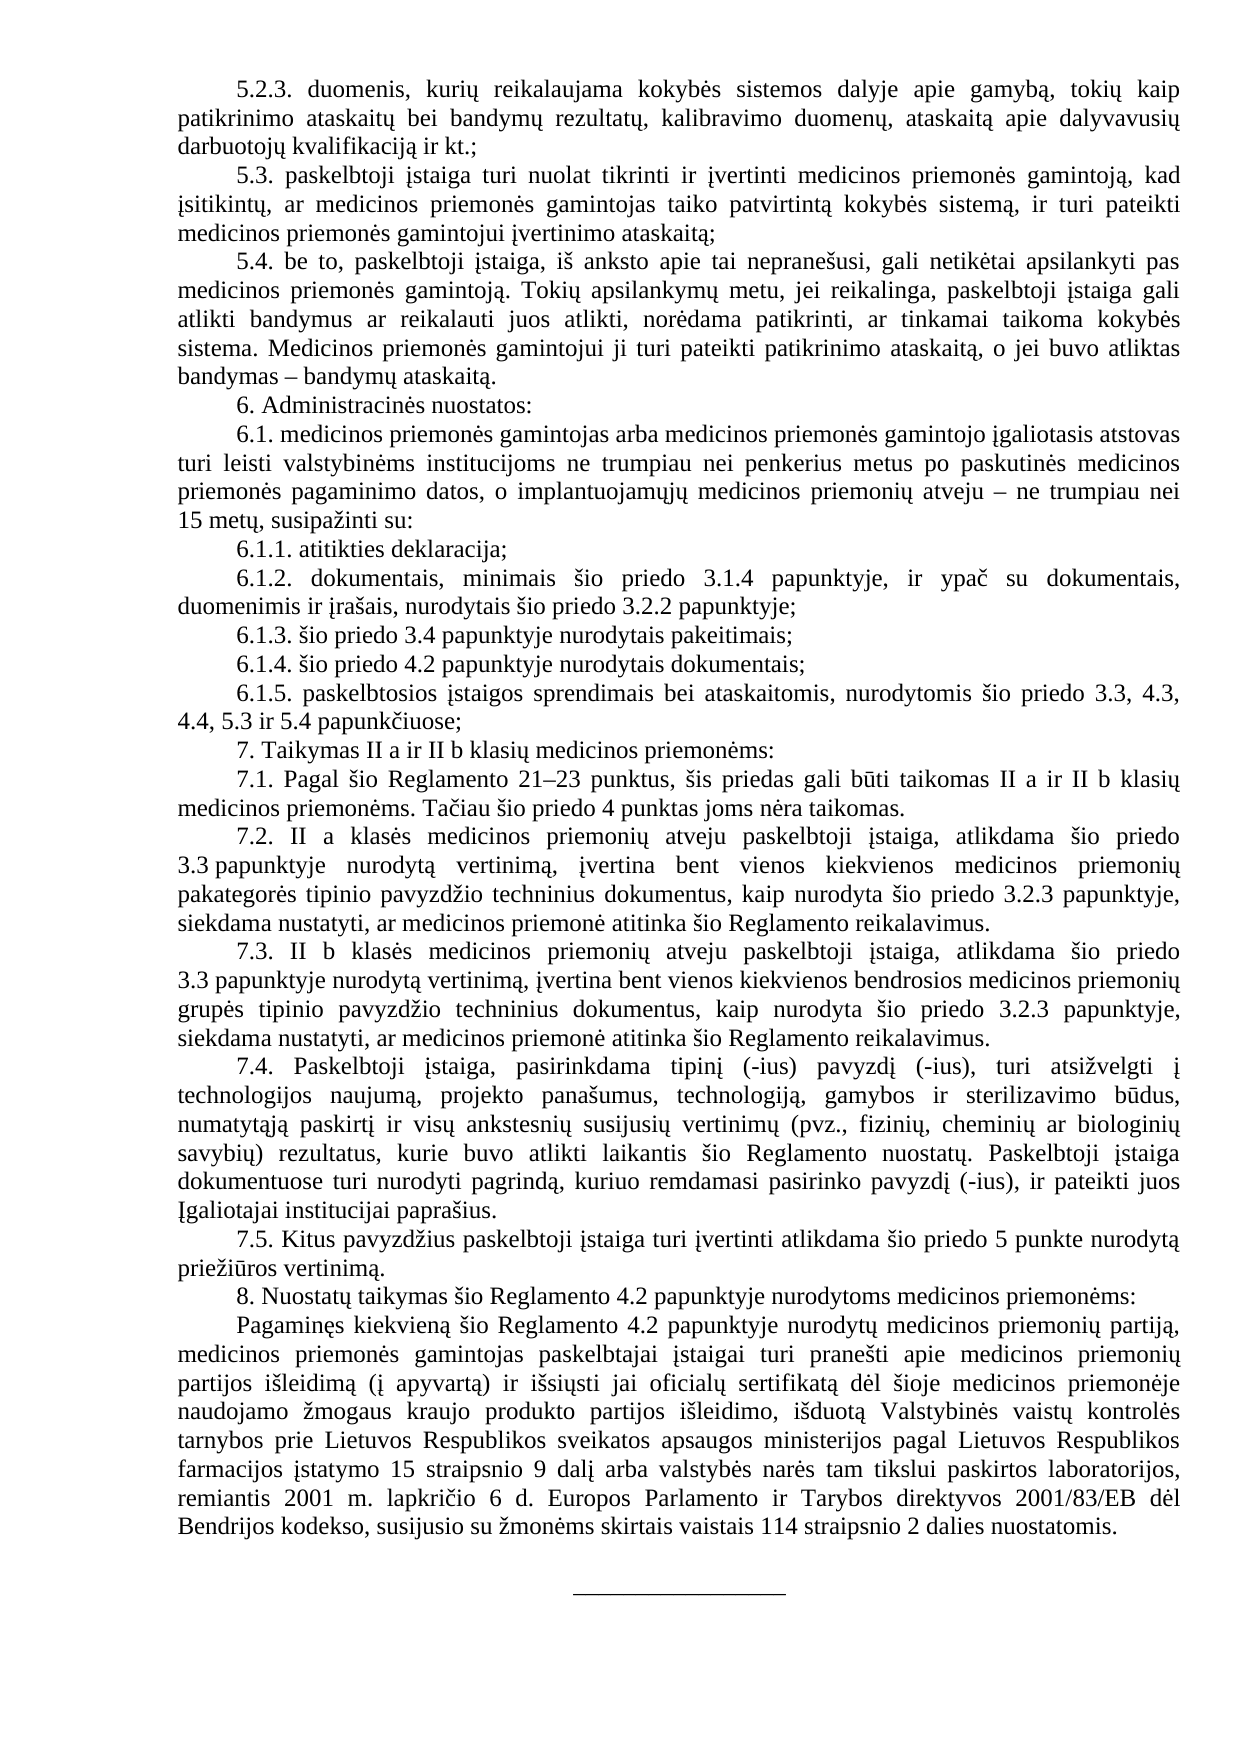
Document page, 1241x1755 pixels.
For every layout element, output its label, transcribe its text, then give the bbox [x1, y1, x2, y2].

text 6.1.1. atitikties deklaracija; [177, 534, 1181, 563]
text 6. Administracinės nuostatos: [177, 390, 1181, 419]
text 5.2.3. duomenis, kurių reikalaujama kokybės sistemos dalyje apie gamybą, tokių kaip patikrinimo ataskaitų bei bandymų rezultatų, kalibravimo duomenų, ataskaitą apie dalyvavusių darbuotojų kvalifikaciją ir kt.; [177, 74, 1181, 160]
text 8. Nuostatų taikymas šio Reglamento 4.2 papunktyje nurodytoms medicinos priemonėms: [177, 1281, 1181, 1310]
text _________________ [177, 1569, 1181, 1598]
text 6.1. medicinos priemonės gamintojas arba medicinos priemonės gamintojo įgaliotasis atstovas turi leisti valstybinėms institucijoms ne trumpiau nei penkerius metus po paskutinės medicinos priemonės pagaminimo datos, o implantuojamųjų medicinos priemonių atveju – ne trumpiau nei 15 metų, susipažinti su: [177, 419, 1181, 534]
text Pagaminęs kiekvieną šio Reglamento 4.2 papunktyje nurodytų medicinos priemonių partiją, medicinos priemonės gamintojas paskelbtajai įstaigai turi pranešti apie medicinos priemonių partijos išleidimą (į apyvartą) ir išsiųsti jai oficialų sertifikatą dėl šioje medicinos priemonėje naudojamo žmogaus kraujo produkto partijos išleidimo, išduotą Valstybinės vaistų kontrolės tarnybos prie Lietuvos Respublikos sveikatos apsaugos ministerijos pagal Lietuvos Respublikos farmacijos įstatymo 15 straipsnio 9 dalį arba valstybės narės tam tikslui paskirtos laboratorijos, remiantis 2001 m. lapkričio 6 d. Europos Parlamento ir Tarybos direktyvos 2001/83/EB dėl Bendrijos kodekso, susijusio su žmonėms skirtais vaistais 114 straipsnio 2 dalies nuostatomis. [177, 1310, 1181, 1540]
text 6.1.3. šio priedo 3.4 papunktyje nurodytais pakeitimais; [177, 620, 1181, 649]
text 6.1.4. šio priedo 4.2 papunktyje nurodytais dokumentais; [177, 649, 1181, 678]
text 5.4. be to, paskelbtoji įstaiga, iš anksto apie tai nepranešusi, gali netikėtai apsilankyti pas medicinos priemonės gamintoją. Tokių apsilankymų metu, jei reikalinga, paskelbtoji įstaiga gali atlikti bandymus ar reikalauti juos atlikti, norėdama patikrinti, ar tinkamai taikoma kokybės sistema. Medicinos priemonės gamintojui ji turi pateikti patikrinimo ataskaitą, o jei buvo atliktas bandymas – bandymų ataskaitą. [177, 246, 1181, 390]
text 7.5. Kitus pavyzdžius paskelbtoji įstaiga turi įvertinti atlikdama šio priedo 5 punkte nurodytą priežiūros vertinimą. [177, 1224, 1181, 1281]
text 7.3. II b klasės medicinos priemonių atveju paskelbtoji įstaiga, atlikdama šio priedo 3.3 papunktyje nurodytą vertinimą, įvertina bent vienos kiekvienos bendrosios medicinos priemonių grupės tipinio pavyzdžio techninius dokumentus, kaip nurodyta šio priedo 3.2.3 papunktyje, siekdama nustatyti, ar medicinos priemonė atitinka šio Reglamento reikalavimus. [177, 936, 1181, 1051]
text 7.4. Paskelbtoji įstaiga, pasirinkdama tipinį (-ius) pavyzdį (-ius), turi atsižvelgti į technologijos naujumą, projekto panašumus, technologiją, gamybos ir sterilizavimo būdus, numatytąją paskirtį ir visų ankstesnių susijusių vertinimų (pvz., fizinių, cheminių ar biologinių savybių) rezultatus, kurie buvo atlikti laikantis šio Reglamento nuostatų. Paskelbtoji įstaiga dokumentuose turi nurodyti pagrindą, kuriuo remdamasi pasirinko pavyzdį (-ius), ir pateikti juos Įgaliotajai institucijai paprašius. [177, 1051, 1181, 1224]
text 6.1.5. paskelbtosios įstaigos sprendimais bei ataskaitomis, nurodytomis šio priedo 3.3, 4.3, 4.4, 5.3 ir 5.4 papunkčiuose; [177, 678, 1181, 735]
text 5.3. paskelbtoji įstaiga turi nuolat tikrinti ir įvertinti medicinos priemonės gamintoją, kad įsitikintų, ar medicinos priemonės gamintojas taiko patvirtintą kokybės sistemą, ir turi pateikti medicinos priemonės gamintojui įvertinimo ataskaitą; [177, 160, 1181, 246]
text 7.1. Pagal šio Reglamento 21–23 punktus, šis priedas gali būti taikomas II a ir II b klasių medicinos priemonėms. Tačiau šio priedo 4 punktas joms nėra taikomas. [177, 764, 1181, 821]
text 6.1.2. dokumentais, minimais šio priedo 3.1.4 papunktyje, ir ypač su dokumentais, duomenimis ir įrašais, nurodytais šio priedo 3.2.2 papunktyje; [177, 563, 1181, 620]
text 7.2. II a klasės medicinos priemonių atveju paskelbtoji įstaiga, atlikdama šio priedo 3.3 papunktyje nurodytą vertinimą, įvertina bent vienos kiekvienos medicinos priemonių pakategorės tipinio pavyzdžio techninius dokumentus, kaip nurodyta šio priedo 3.2.3 papunktyje, siekdama nustatyti, ar medicinos priemonė atitinka šio Reglamento reikalavimus. [177, 821, 1181, 936]
text 7. Taikymas II a ir II b klasių medicinos priemonėms: [177, 735, 1181, 764]
